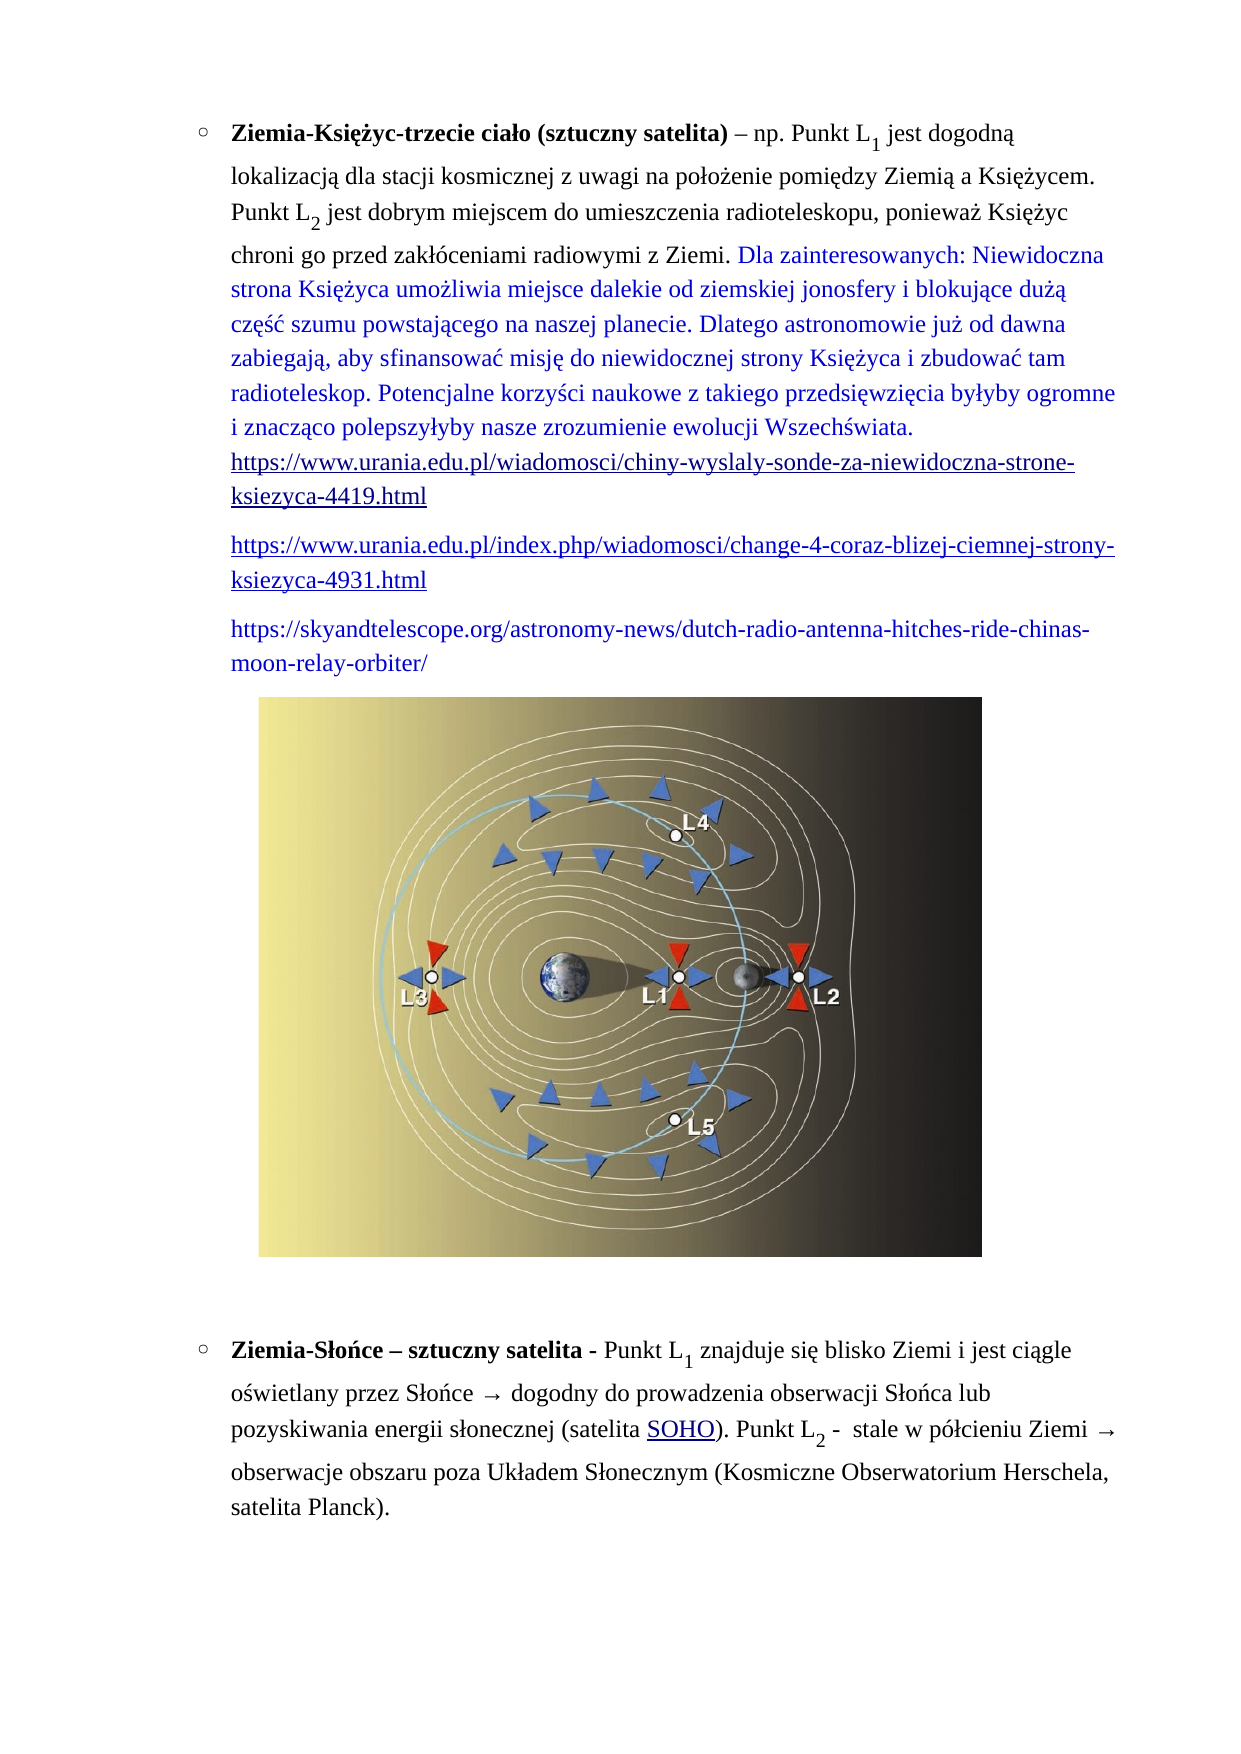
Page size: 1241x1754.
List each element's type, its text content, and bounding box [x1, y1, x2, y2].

list Ziemia-Słońce – sztuczny satelita - Punkt L1 znajduje się blisko Ziemi i jest ciągle oświetlany przez Słońce → dogodny do prowadzenia obserwacji Słońca lub pozyskiwania energii słonecznej (satelita SOHO). Punkt L2 - stale w półcieniu Ziemi → obserwacje obszaru poza Układem Słonecznym (Kosmiczne Obserwatorium Herschela, satelita Planck). [193, 1335, 1122, 1521]
list https://skyandtelescope.org/astronomy-news/dutch-radio-antenna-hitches-ride-chinas-moon-relay-orbiter/ [193, 614, 1122, 677]
picture [258, 697, 982, 1257]
list https://www.urania.edu.pl/index.php/wiadomosci/change-4-coraz-blizej-ciemnej-strony-ksiezyca-4931.html [193, 531, 1122, 594]
list Ziemia-Księżyc-trzecie ciało (sztuczny satelita) – np. Punkt L1 jest dogodną lokalizacją dla stacji kosmicznej z uwagi na położenie pomiędzy Ziemią a Księżycem. Punkt L2 jest dobrym miejscem do umieszczenia radioteleskopu, ponieważ Księżyc chroni go przed zakłóceniami radiowymi z Ziemi. Dla zainteresowanych: Niewidoczna strona Księżyca umożliwia miejsce dalekie od ziemskiej jonosfery i blokujące dużą część szumu powstającego na naszej planecie. Dlatego astronomowie już od dawna zabiegają, aby sfinansować misję do niewidocznej strony Księżyca i zbudować tam radioteleskop. Potencjalne korzyści naukowe z takiego przedsięwzięcia byłyby ogromne i znacząco polepszyłyby nasze zrozumienie ewolucji Wszechświata. https://www.urania.edu.pl/wiadomosci/chiny-wyslaly-sonde-za-niewidoczna-strone-ksiezyca-4419.html [193, 118, 1122, 510]
